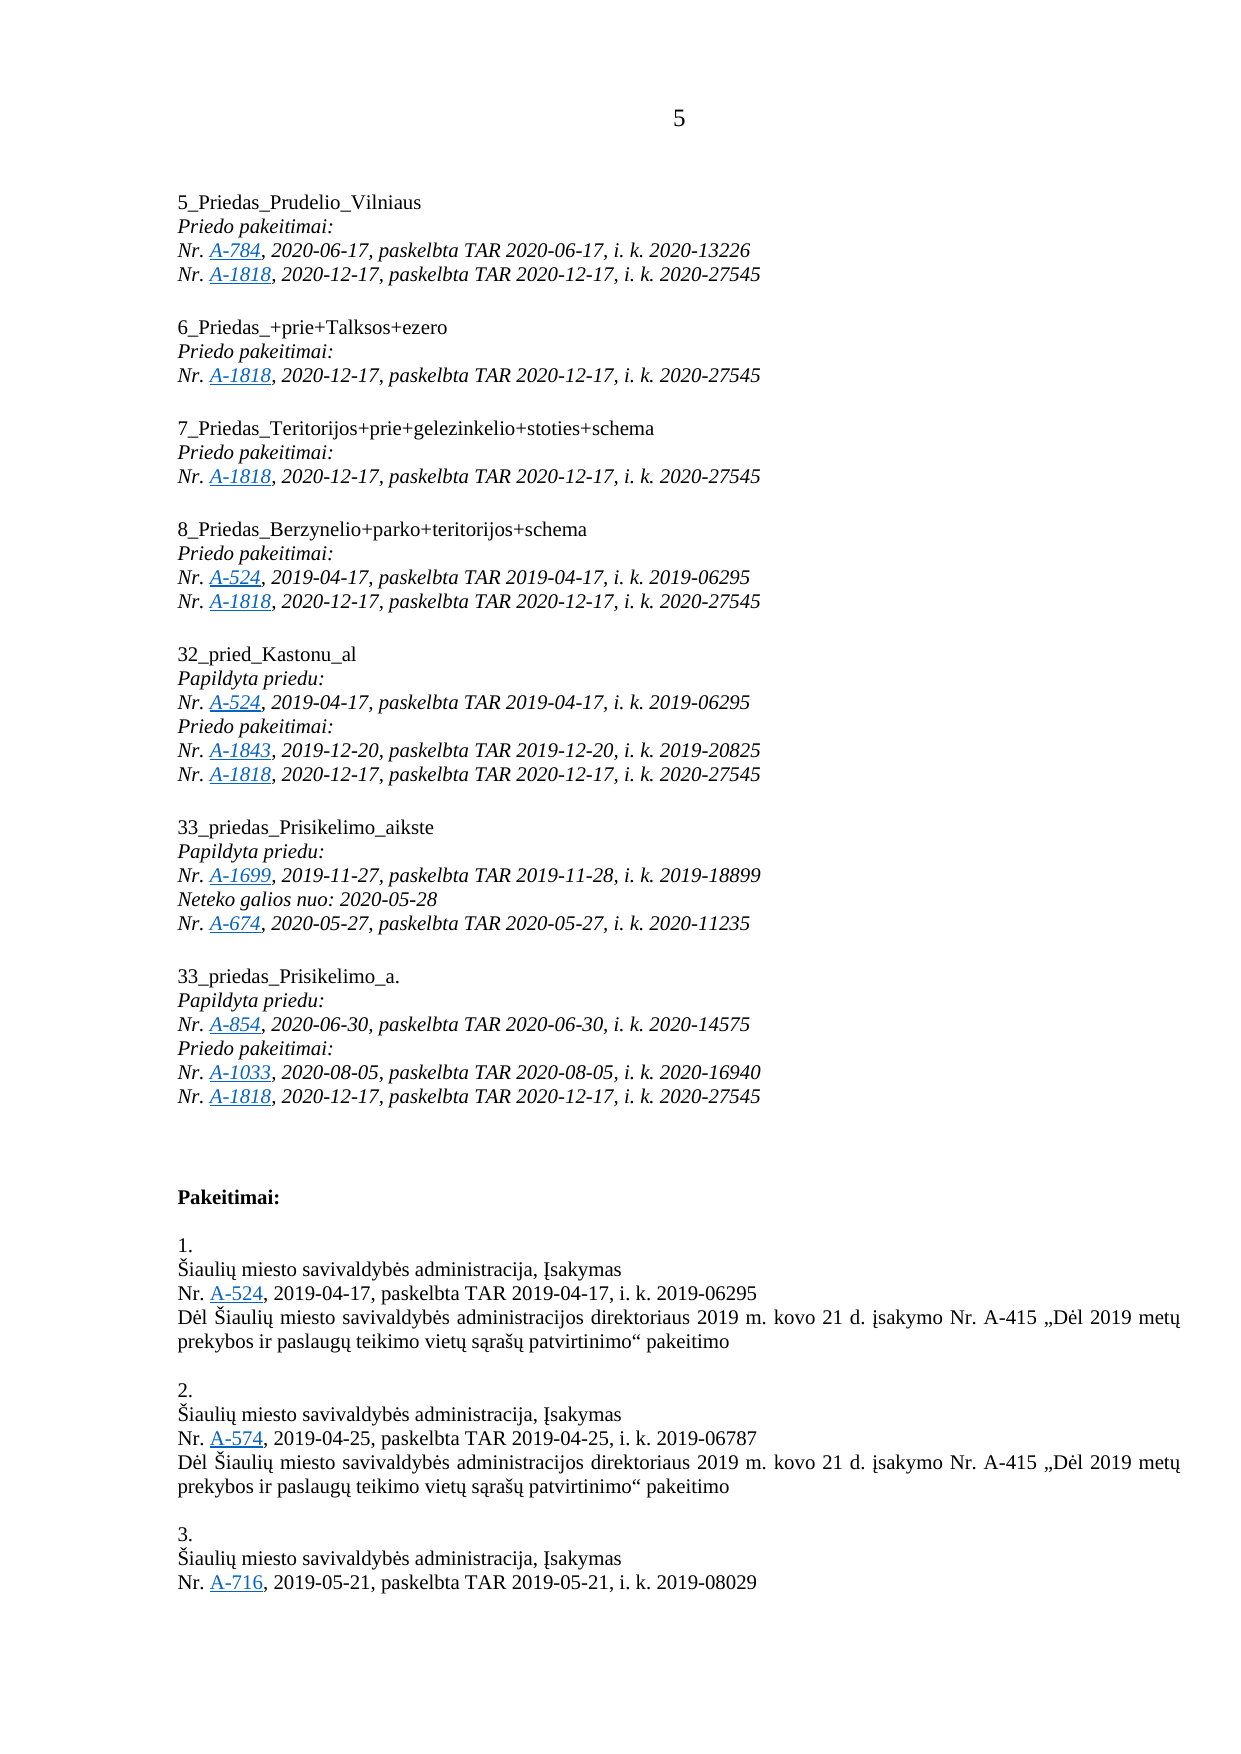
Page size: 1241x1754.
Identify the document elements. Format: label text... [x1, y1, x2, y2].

text Šiaulių miesto savivaldybės administracija, Įsakymas [177, 1257, 1181, 1281]
text Papildyta priedu: [177, 988, 1181, 1012]
text Nr. A-524, 2019-04-17, paskelbta TAR 2019-04-17, i. k. 2019-06295 [177, 690, 1181, 714]
text Priedo pakeitimai: [177, 339, 1181, 363]
text Pakeitimai: [177, 1185, 1181, 1209]
text 3. [177, 1522, 1181, 1546]
text 2. [177, 1377, 1181, 1402]
text 32_pried_Kastonu_al [177, 642, 1181, 666]
text Nr. A-1818, 2020-12-17, paskelbta TAR 2020-12-17, i. k. 2020-27545 [177, 589, 1181, 613]
text Nr. A-574, 2019-04-25, paskelbta TAR 2019-04-25, i. k. 2019-06787 [177, 1426, 1181, 1450]
text Papildyta priedu: [177, 839, 1181, 863]
text Nr. A-1818, 2020-12-17, paskelbta TAR 2020-12-17, i. k. 2020-27545 [177, 1084, 1181, 1108]
text Nr. A-1033, 2020-08-05, paskelbta TAR 2020-08-05, i. k. 2020-16940 [177, 1060, 1181, 1084]
text 6_Priedas_+prie+Talksos+ezero [177, 315, 1181, 339]
text Nr. A-1818, 2020-12-17, paskelbta TAR 2020-12-17, i. k. 2020-27545 [177, 464, 1181, 488]
text Nr. A-1699, 2019-11-27, paskelbta TAR 2019-11-28, i. k. 2019-18899 [177, 863, 1181, 887]
text Nr. A-716, 2019-05-21, paskelbta TAR 2019-05-21, i. k. 2019-08029 [177, 1570, 1181, 1594]
text 8_Priedas_Berzynelio+parko+teritorijos+schema [177, 517, 1181, 541]
text Nr. A-524, 2019-04-17, paskelbta TAR 2019-04-17, i. k. 2019-06295 [177, 565, 1181, 589]
text Nr. A-674, 2020-05-27, paskelbta TAR 2020-05-27, i. k. 2020-11235 [177, 911, 1181, 935]
text 5_Priedas_Prudelio_Vilniaus [177, 190, 1181, 214]
text Papildyta priedu: [177, 666, 1181, 690]
text Dėl Šiaulių miesto savivaldybės administracijos direktoriaus 2019 m. kovo 21 d. įsakymo Nr. A-415 „Dėl 2019 metų prekybos ir paslaugų teikimo vietų sąrašų patvirtinimo“ pakeitimo [177, 1305, 1181, 1353]
text Nr. A-784, 2020-06-17, paskelbta TAR 2020-06-17, i. k. 2020-13226 [177, 238, 1181, 262]
text Nr. A-1818, 2020-12-17, paskelbta TAR 2020-12-17, i. k. 2020-27545 [177, 363, 1181, 387]
text Nr. A-1843, 2019-12-20, paskelbta TAR 2019-12-20, i. k. 2019-20825 [177, 738, 1181, 762]
text Priedo pakeitimai: [177, 1036, 1181, 1060]
text Šiaulių miesto savivaldybės administracija, Įsakymas [177, 1402, 1181, 1426]
text Nr. A-524, 2019-04-17, paskelbta TAR 2019-04-17, i. k. 2019-06295 [177, 1281, 1181, 1305]
text 33_priedas_Prisikelimo_aikste [177, 815, 1181, 839]
text 7_Priedas_Teritorijos+prie+gelezinkelio+stoties+schema [177, 416, 1181, 440]
text 33_priedas_Prisikelimo_a. [177, 964, 1181, 988]
text Priedo pakeitimai: [177, 440, 1181, 464]
text 1. [177, 1233, 1181, 1257]
text Šiaulių miesto savivaldybės administracija, Įsakymas [177, 1546, 1181, 1570]
text Priedo pakeitimai: [177, 541, 1181, 565]
text Nr. A-1818, 2020-12-17, paskelbta TAR 2020-12-17, i. k. 2020-27545 [177, 762, 1181, 786]
text Nr. A-854, 2020-06-30, paskelbta TAR 2020-06-30, i. k. 2020-14575 [177, 1012, 1181, 1036]
text Priedo pakeitimai: [177, 714, 1181, 738]
text Dėl Šiaulių miesto savivaldybės administracijos direktoriaus 2019 m. kovo 21 d. įsakymo Nr. A-415 „Dėl 2019 metų prekybos ir paslaugų teikimo vietų sąrašų patvirtinimo“ pakeitimo [177, 1450, 1181, 1498]
text Neteko galios nuo: 2020-05-28 [177, 887, 1181, 911]
text Nr. A-1818, 2020-12-17, paskelbta TAR 2020-12-17, i. k. 2020-27545 [177, 262, 1181, 286]
text Priedo pakeitimai: [177, 214, 1181, 238]
